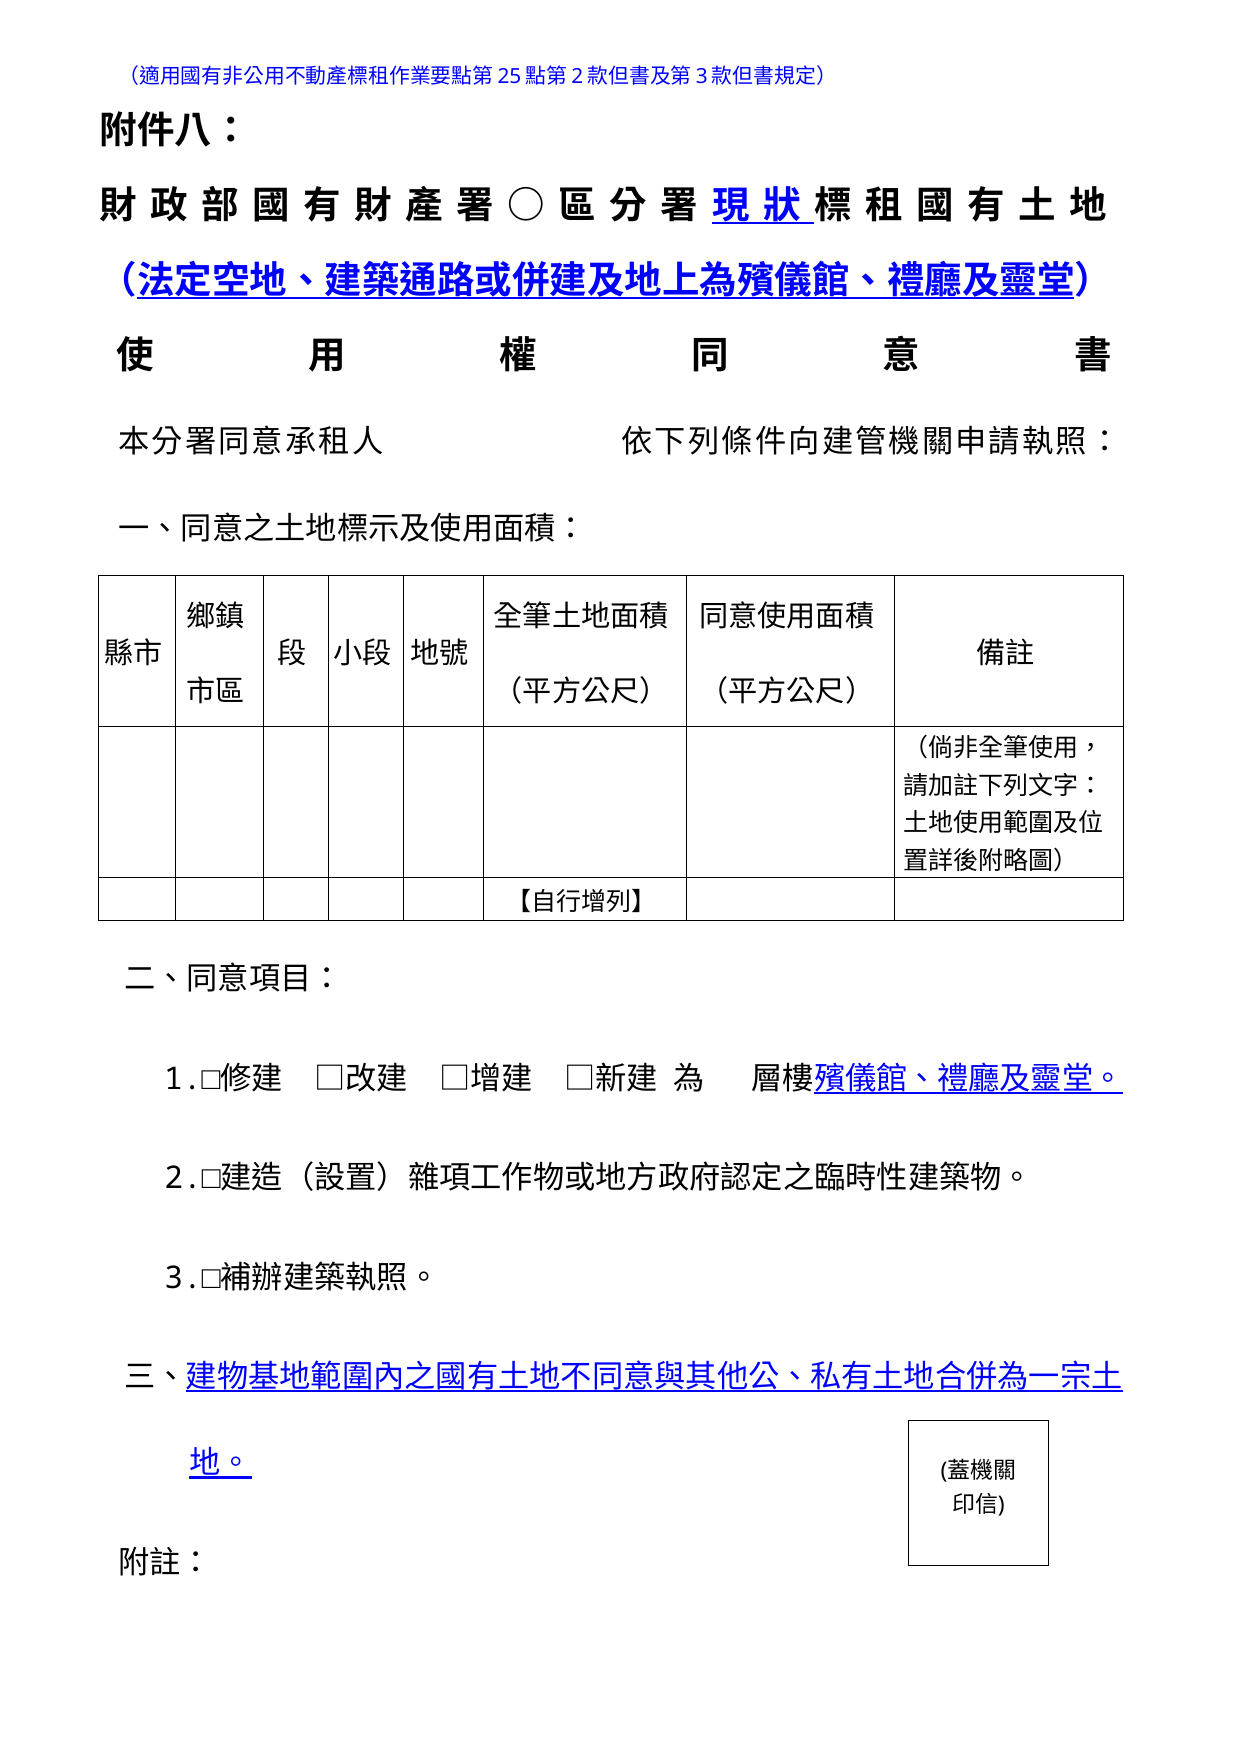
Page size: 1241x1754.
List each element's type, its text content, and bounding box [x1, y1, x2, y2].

table_cell [176, 727, 263, 877]
table_cell [99, 727, 175, 877]
table_cell （倘非全筆使用，請加註下列文字：土地使用範圍及位置詳後附略圖） [895, 727, 1123, 877]
table_cell 【自行增列】 [484, 878, 686, 920]
table_cell [264, 878, 328, 920]
table_cell [687, 727, 894, 877]
table_header 縣市 [99, 576, 175, 726]
table_header 地號 [404, 576, 483, 726]
text 二、同意項目： [124, 939, 1122, 1014]
table_header 備註 [895, 576, 1123, 726]
table_cell [687, 878, 894, 920]
text 1.□修建 □改建 □增建 □新建 為 層樓殯儀館、禮廳及靈堂。 [164, 1038, 1122, 1113]
table_header 小段 [329, 576, 403, 726]
text 本分署同意承租人 依下列條件向建管機關申請執照： [118, 402, 1122, 477]
text 一、同意之土地標示及使用面積： [118, 488, 1122, 563]
table_cell [484, 727, 686, 877]
table_cell [404, 878, 483, 920]
table_cell [99, 878, 175, 920]
table_cell [329, 727, 403, 877]
text 3.□補辦建築執照。 [164, 1237, 1122, 1312]
table_cell [329, 878, 403, 920]
table_header 同意使用面積 （平方公尺） [687, 576, 894, 726]
table_cell [176, 878, 263, 920]
table_cell [404, 727, 483, 877]
text 2.□建造（設置）雜項工作物或地方政府認定之臨時性建築物。 [164, 1138, 1122, 1213]
table_cell [895, 878, 1123, 920]
text 附註： [118, 1522, 1122, 1597]
text 財政部國有財產署○區分署現狀標租國有土地 [99, 165, 1122, 240]
table_header 全筆土地面積 （平方公尺） [484, 576, 686, 726]
table_header 鄉鎮 市區 [176, 576, 263, 726]
table_cell [264, 727, 328, 877]
text 三、建物基地範圍內之國有土地不同意與其他公、私有土地合併為一宗土地。 [124, 1337, 1122, 1498]
text （法定空地、建築通路或併建及地上為殯儀館、禮廳及靈堂） 使用權同意書 [99, 240, 1122, 390]
text 附件八： [99, 90, 1122, 165]
table_header 段 [264, 576, 328, 726]
